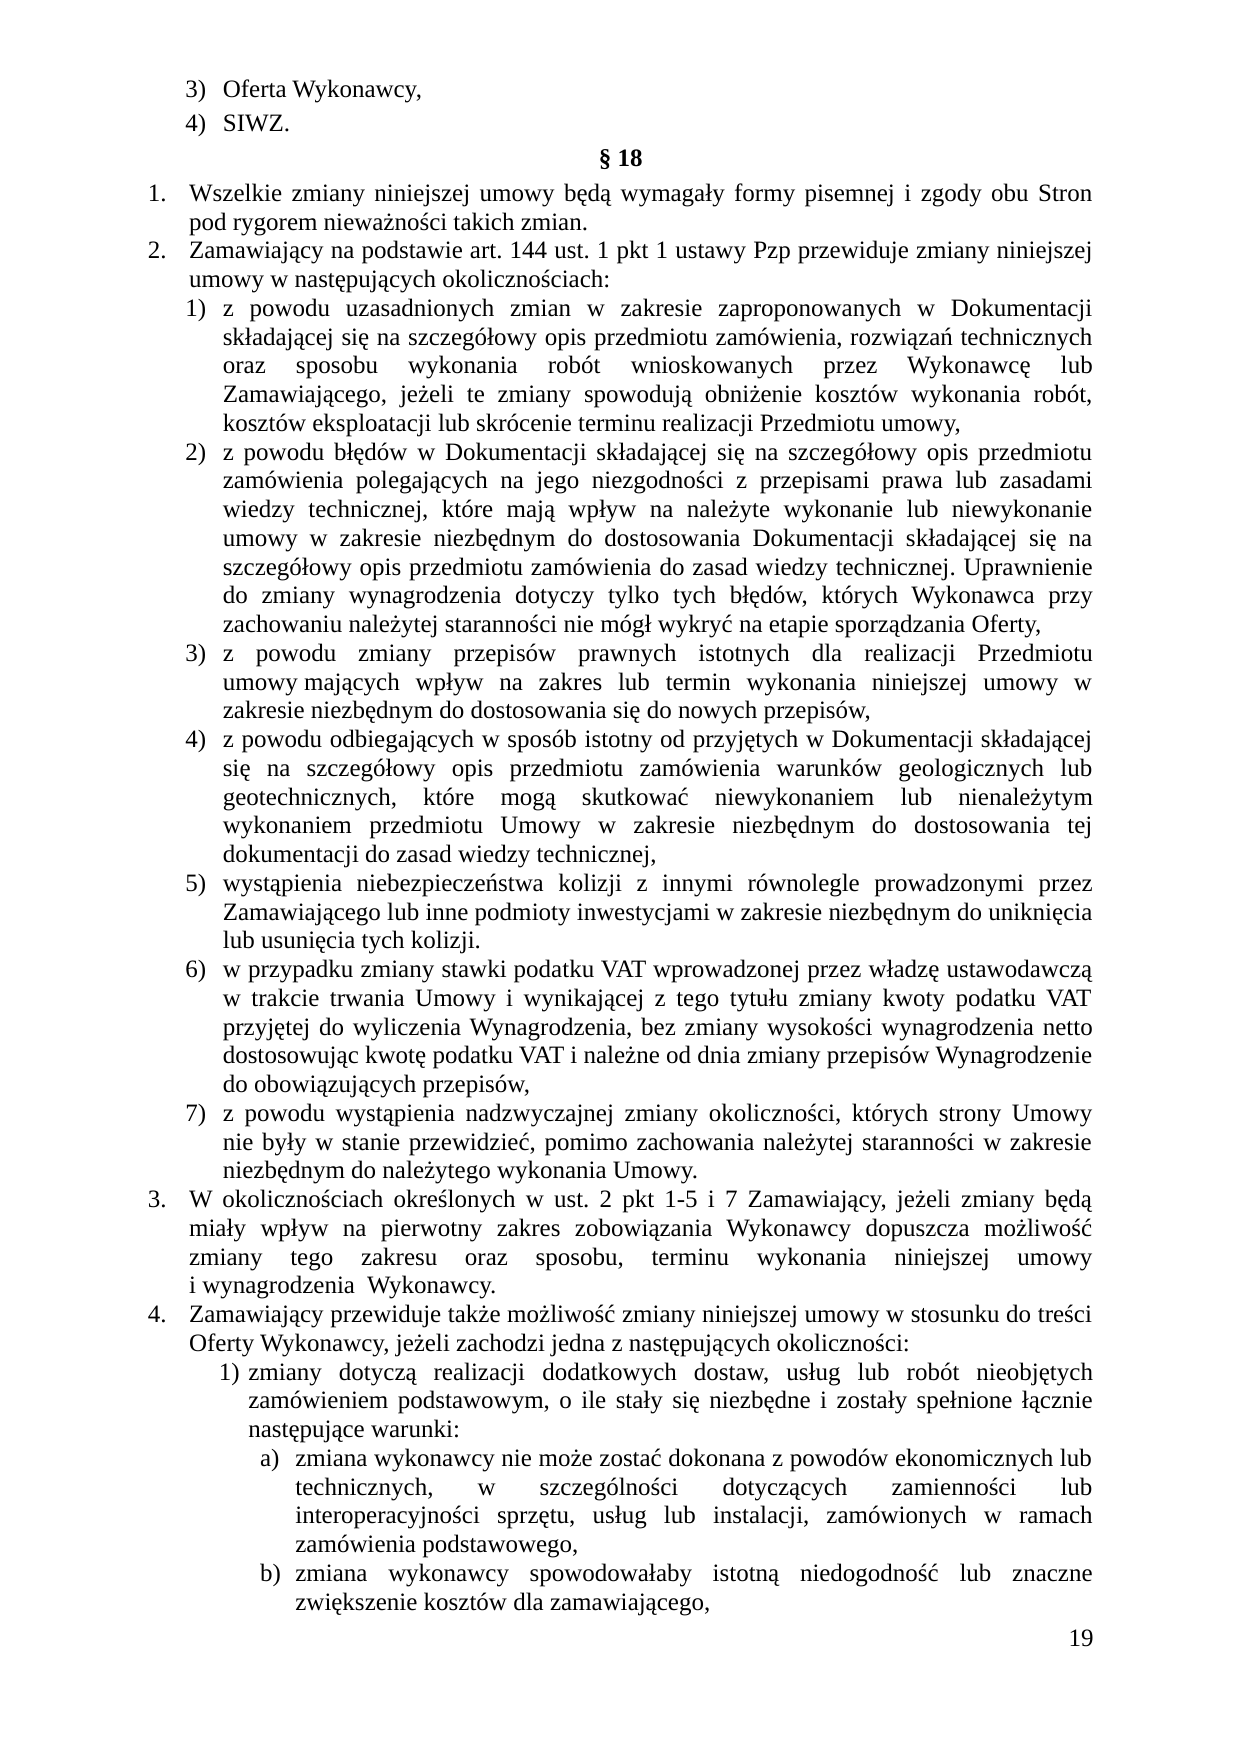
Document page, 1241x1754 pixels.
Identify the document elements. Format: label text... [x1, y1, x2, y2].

list zmiana wykonawcy nie może zostać dokonana z powodów ekonomicznych lub technicznych, w szczególności dotyczących zamienności lub interoperacyjności sprzętu, usług lub instalacji, zamówionych w ramach zamówienia podstawowego, [260, 1443, 1093, 1558]
text § 18 [148, 143, 1093, 172]
list z powodu zmiany przepisów prawnych istotnych dla realizacji Przedmiotu umowy mających wpływ na zakres lub termin wykonania niniejszej umowy w zakresie niezbędnym do dostosowania się do nowych przepisów, [185, 638, 1093, 724]
list z powodu uzasadnionych zmian w zakresie zaproponowanych w Dokumentacji składającej się na szczegółowy opis przedmiotu zamówienia, rozwiązań technicznych oraz sposobu wykonania robót wnioskowanych przez Wykonawcę lub Zamawiającego, jeżeli te zmiany spowodują obniżenie kosztów wykonania robót, kosztów eksploatacji lub skrócenie terminu realizacji Przedmiotu umowy, [185, 293, 1093, 437]
list z powodu wystąpienia nadzwyczajnej zmiany okoliczności, których strony Umowy nie były w stanie przewidzieć, pomimo zachowania należytej staranności w zakresie niezbędnym do należytego wykonania Umowy. [185, 1098, 1093, 1184]
list Oferta Wykonawcy, [185, 74, 1093, 102]
list SIWZ. [185, 108, 1093, 137]
list zmiana wykonawcy spowodowałaby istotną niedogodność lub znaczne zwiększenie kosztów dla zamawiającego, [260, 1558, 1093, 1615]
list w przypadku zmiany stawki podatku VAT wprowadzonej przez władzę ustawodawczą w trakcie trwania Umowy i wynikającej z tego tytułu zmiany kwoty podatku VAT przyjętej do wyliczenia Wynagrodzenia, bez zmiany wysokości wynagrodzenia netto dostosowując kwotę podatku VAT i należne od dnia zmiany przepisów Wynagrodzenie do obowiązujących przepisów, [185, 954, 1093, 1098]
list wystąpienia niebezpieczeństwa kolizji z innymi równolegle prowadzonymi przez Zamawiającego lub inne podmioty inwestycjami w zakresie niezbędnym do uniknięcia lub usunięcia tych kolizji. [185, 868, 1093, 954]
list Wszelkie zmiany niniejszej umowy będą wymagały formy pisemnej i zgody obu Stron pod rygorem nieważności takich zmian. [148, 178, 1093, 235]
list Zamawiający na podstawie art. 144 ust. 1 pkt 1 ustawy Pzp przewiduje zmiany niniejszej umowy w następujących okolicznościach: [148, 235, 1093, 293]
list zmiany dotyczą realizacji dodatkowych dostaw, usług lub robót nieobjętych zamówieniem podstawowym, o ile stały się niezbędne i zostały spełnione łącznie następujące warunki: [218, 1357, 1093, 1443]
list z powodu błędów w Dokumentacji składającej się na szczegółowy opis przedmiotu zamówienia polegających na jego niezgodności z przepisami prawa lub zasadami wiedzy technicznej, które mają wpływ na należyte wykonanie lub niewykonanie umowy w zakresie niezbędnym do dostosowania Dokumentacji składającej się na szczegółowy opis przedmiotu zamówienia do zasad wiedzy technicznej. Uprawnienie do zmiany wynagrodzenia dotyczy tylko tych błędów, których Wykonawca przy zachowaniu należytej staranności nie mógł wykryć na etapie sporządzania Oferty, [185, 437, 1093, 638]
list z powodu odbiegających w sposób istotny od przyjętych w Dokumentacji składającej się na szczegółowy opis przedmiotu zamówienia warunków geologicznych lub geotechnicznych, które mogą skutkować niewykonaniem lub nienależytym wykonaniem przedmiotu Umowy w zakresie niezbędnym do dostosowania tej dokumentacji do zasad wiedzy technicznej, [185, 724, 1093, 868]
list Zamawiający przewiduje także możliwość zmiany niniejszej umowy w stosunku do treści Oferty Wykonawcy, jeżeli zachodzi jedna z następujących okoliczności: [148, 1299, 1093, 1357]
list W okolicznościach określonych w ust. 2 pkt 1-5 i 7 Zamawiający, jeżeli zmiany będą miały wpływ na pierwotny zakres zobowiązania Wykonawcy dopuszcza możliwość zmiany tego zakresu oraz sposobu, terminu wykonania niniejszej umowy i wynagrodzenia Wykonawcy. [148, 1184, 1093, 1299]
